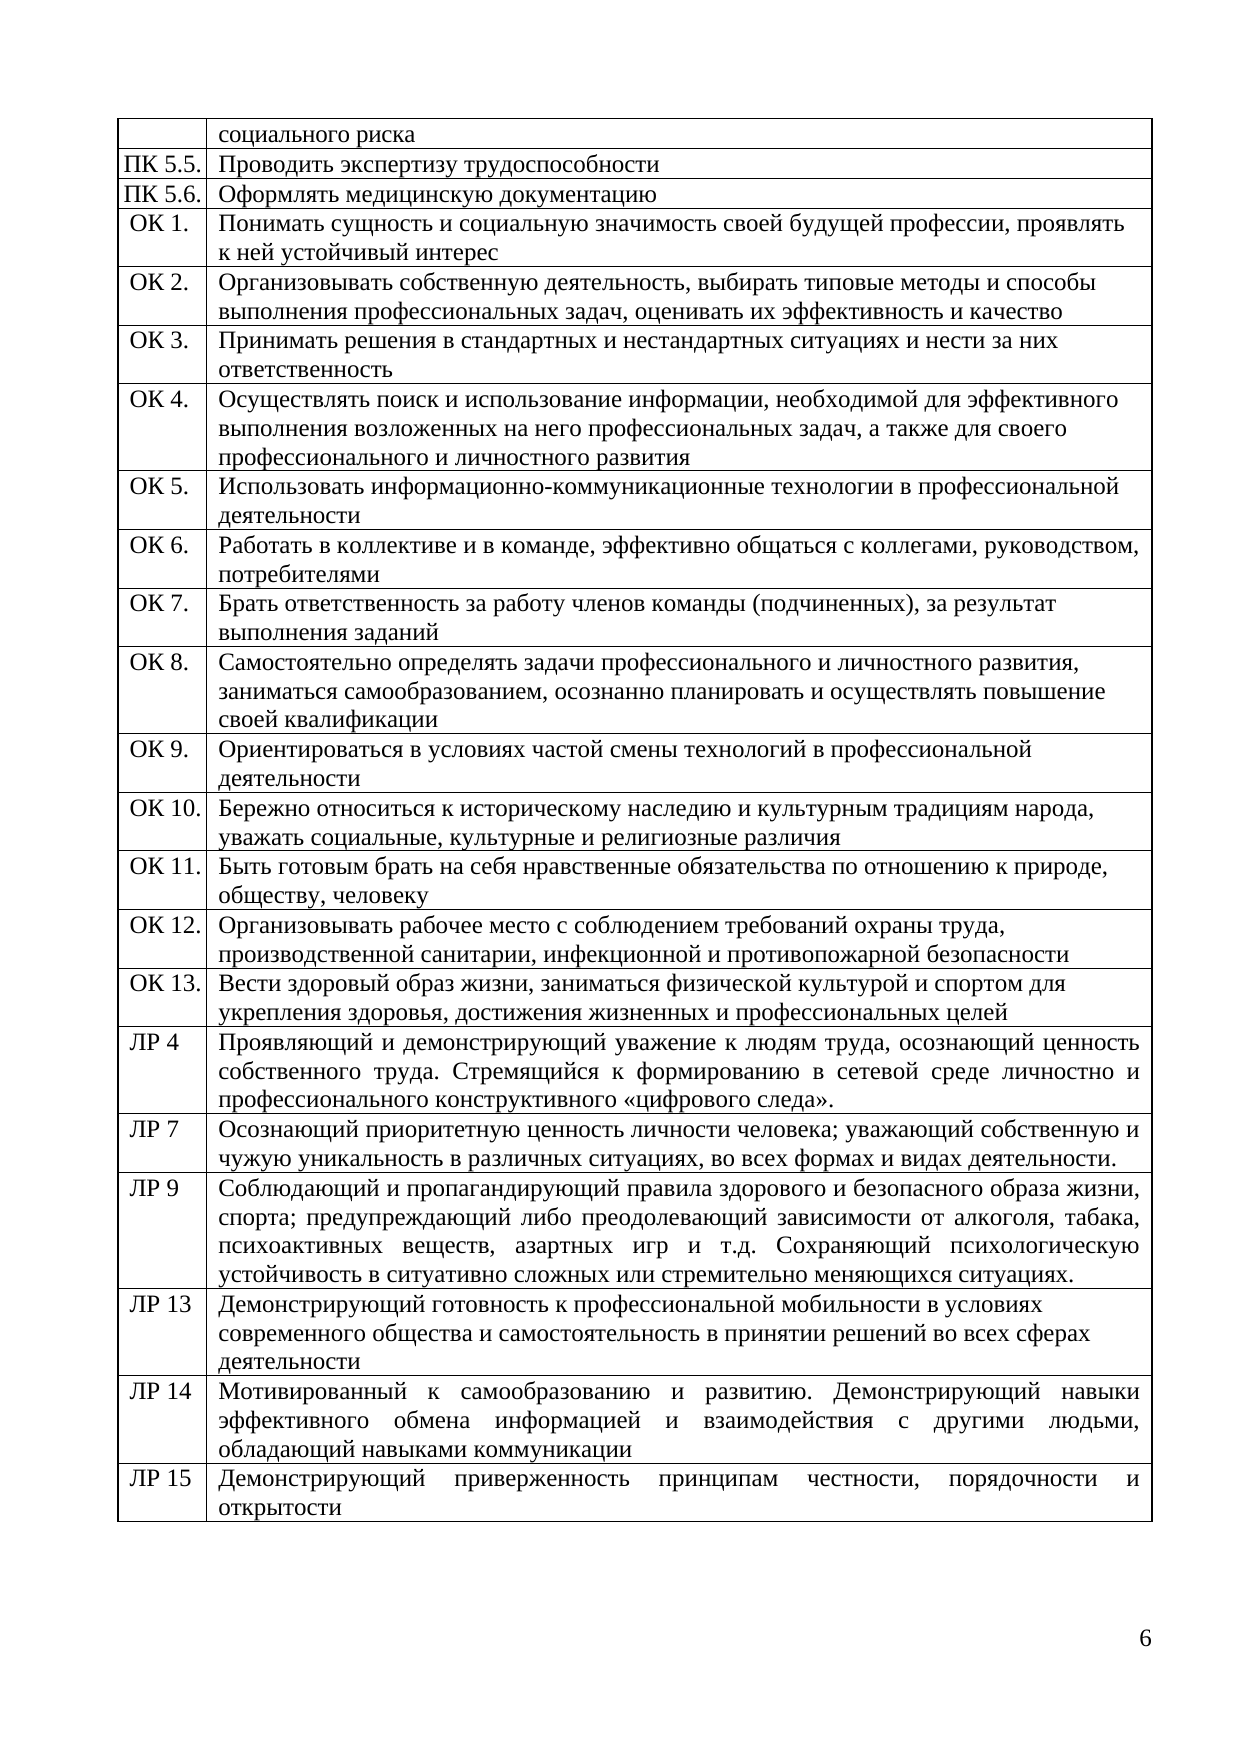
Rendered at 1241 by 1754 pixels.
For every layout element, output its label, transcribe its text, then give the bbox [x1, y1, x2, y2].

table_cell Проводить экспертизу трудоспособности [207, 149, 1151, 178]
table_cell Принимать решения в стандартных и нестандартных ситуациях и нести за них ответственность [207, 326, 1151, 383]
table_cell Самостоятельно определять задачи профессионального и личностного развития, заниматься самообразованием, осознанно планировать и осуществлять повышение своей квалификации [207, 647, 1151, 733]
table_cell ПК 5.5. [119, 149, 206, 178]
table_cell ОК 7. [119, 589, 206, 646]
table_cell ОК 8. [119, 647, 206, 733]
table_cell ЛР 4 [119, 1027, 206, 1113]
table_cell Использовать информационно-коммуникационные технологии в профессиональной деятельности [207, 471, 1151, 529]
table_cell Быть готовым брать на себя нравственные обязательства по отношению к природе, обществу, человеку [207, 851, 1151, 909]
table_cell Соблюдающий и пропагандирующий правила здорового и безопасного образа жизни, спорта; предупреждающий либо преодолевающий зависимости от алкоголя, табака, психоактивных веществ, азартных игр и т.д. Сохраняющий психологическую устойчивость в ситуативно сложных или стремительно меняющихся ситуациях. [207, 1173, 1151, 1288]
table_cell Осознающий приоритетную ценность личности человека; уважающий собственную и чужую уникальность в различных ситуациях, во всех формах и видах деятельности. [207, 1114, 1151, 1172]
table_cell ЛР 14 [119, 1376, 206, 1462]
table_cell ОК 13. [119, 969, 206, 1026]
table_cell ОК 10. [119, 793, 206, 850]
table_cell ОК 1. [119, 209, 206, 266]
table_cell Организовывать рабочее место с соблюдением требований охраны труда, производственной санитарии, инфекционной и противопожарной безопасности [207, 910, 1151, 967]
table_cell Работать в коллективе и в команде, эффективно общаться с коллегами, руководством, потребителями [207, 530, 1151, 587]
table_cell ОК 4. [119, 384, 206, 470]
table_cell ОК 12. [119, 910, 206, 967]
table_cell ОК 2. [119, 267, 206, 324]
table_cell Демонстрирующий готовность к профессиональной мобильности в условиях современного общества и самостоятельность в принятии решений во всех сферах деятельности [207, 1289, 1151, 1375]
table_cell ОК 9. [119, 734, 206, 792]
table_cell Понимать сущность и социальную значимость своей будущей профессии, проявлять к ней устойчивый интерес [207, 209, 1151, 266]
table_cell Мотивированный к самообразованию и развитию. Демонстрирующий навыки эффективного обмена информацией и взаимодействия с другими людьми, обладающий навыками коммуникации [207, 1376, 1151, 1462]
table_cell ОК 5. [119, 471, 206, 529]
table_cell Оформлять медицинскую документацию [207, 179, 1151, 207]
table_cell ОК 11. [119, 851, 206, 909]
table_cell Вести здоровый образ жизни, заниматься физической культурой и спортом для укрепления здоровья, достижения жизненных и профессиональных целей [207, 969, 1151, 1026]
table_cell ЛР 7 [119, 1114, 206, 1172]
table_cell Осуществлять поиск и использование информации, необходимой для эффективного выполнения возложенных на него профессиональных задач, а также для своего профессионального и личностного развития [207, 384, 1151, 470]
table_cell ЛР 9 [119, 1173, 206, 1288]
table_cell ОК 3. [119, 326, 206, 383]
table_cell ЛР 13 [119, 1289, 206, 1375]
table_cell социального риска [207, 119, 1151, 148]
table_cell ПК 5.6. [119, 179, 206, 207]
table_cell Организовывать собственную деятельность, выбирать типовые методы и способы выполнения профессиональных задач, оценивать их эффективность и качество [207, 267, 1151, 324]
table_cell Бережно относиться к историческому наследию и культурным традициям народа, уважать социальные, культурные и религиозные различия [207, 793, 1151, 850]
table_cell Брать ответственность за работу членов команды (подчиненных), за результат выполнения заданий [207, 589, 1151, 646]
table_cell [119, 119, 206, 148]
table_cell Демонстрирующий приверженность принципам честности, порядочности и открытости [207, 1464, 1151, 1521]
table_cell Проявляющий и демонстрирующий уважение к людям труда, осознающий ценность собственного труда. Стремящийся к формированию в сетевой среде личностно и профессионального конструктивного «цифрового следа». [207, 1027, 1151, 1113]
table_cell ОК 6. [119, 530, 206, 587]
table_cell ЛР 15 [119, 1464, 206, 1521]
